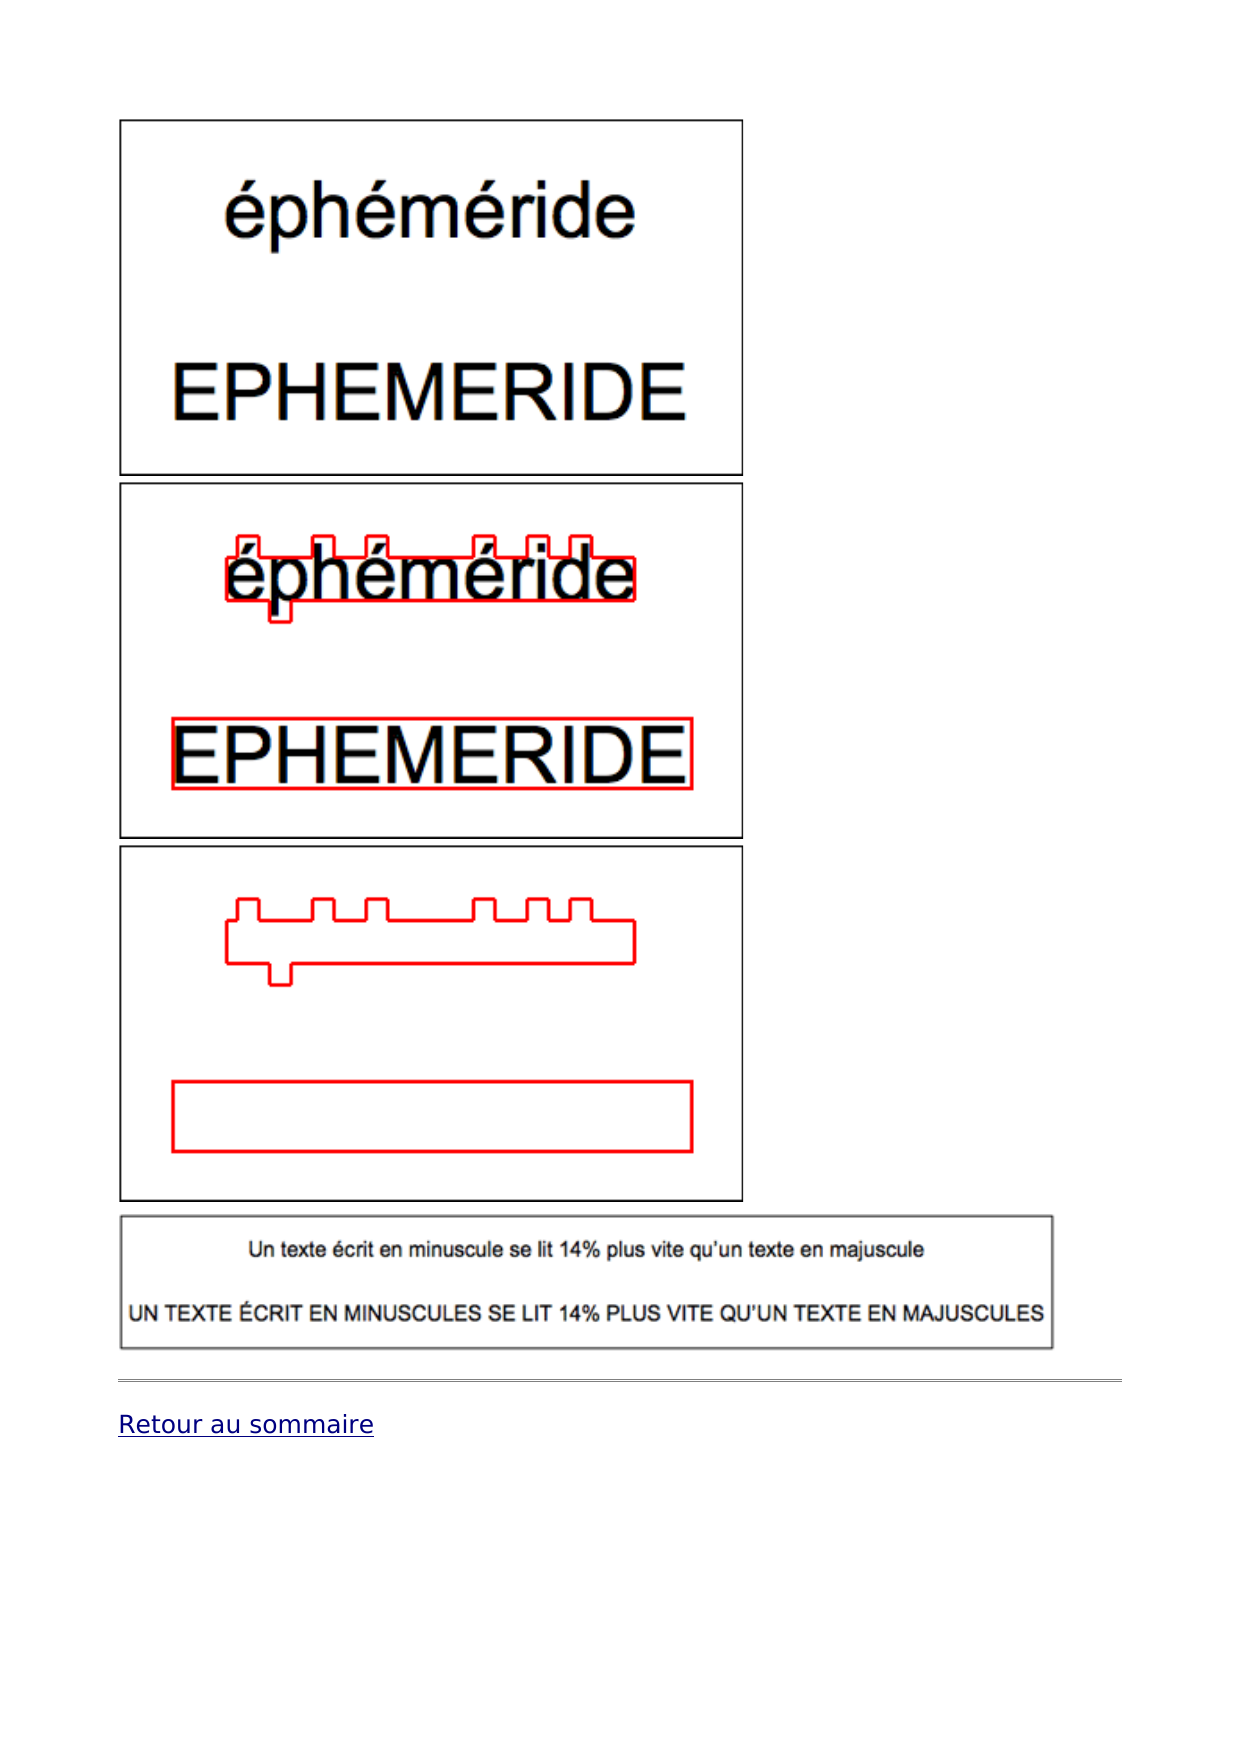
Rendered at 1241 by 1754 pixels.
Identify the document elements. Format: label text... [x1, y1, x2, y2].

text Retour au sommaire [118, 1410, 1122, 1439]
picture [118, 1214, 1056, 1352]
picture [118, 844, 744, 1202]
picture [118, 118, 744, 476]
picture [118, 481, 744, 839]
